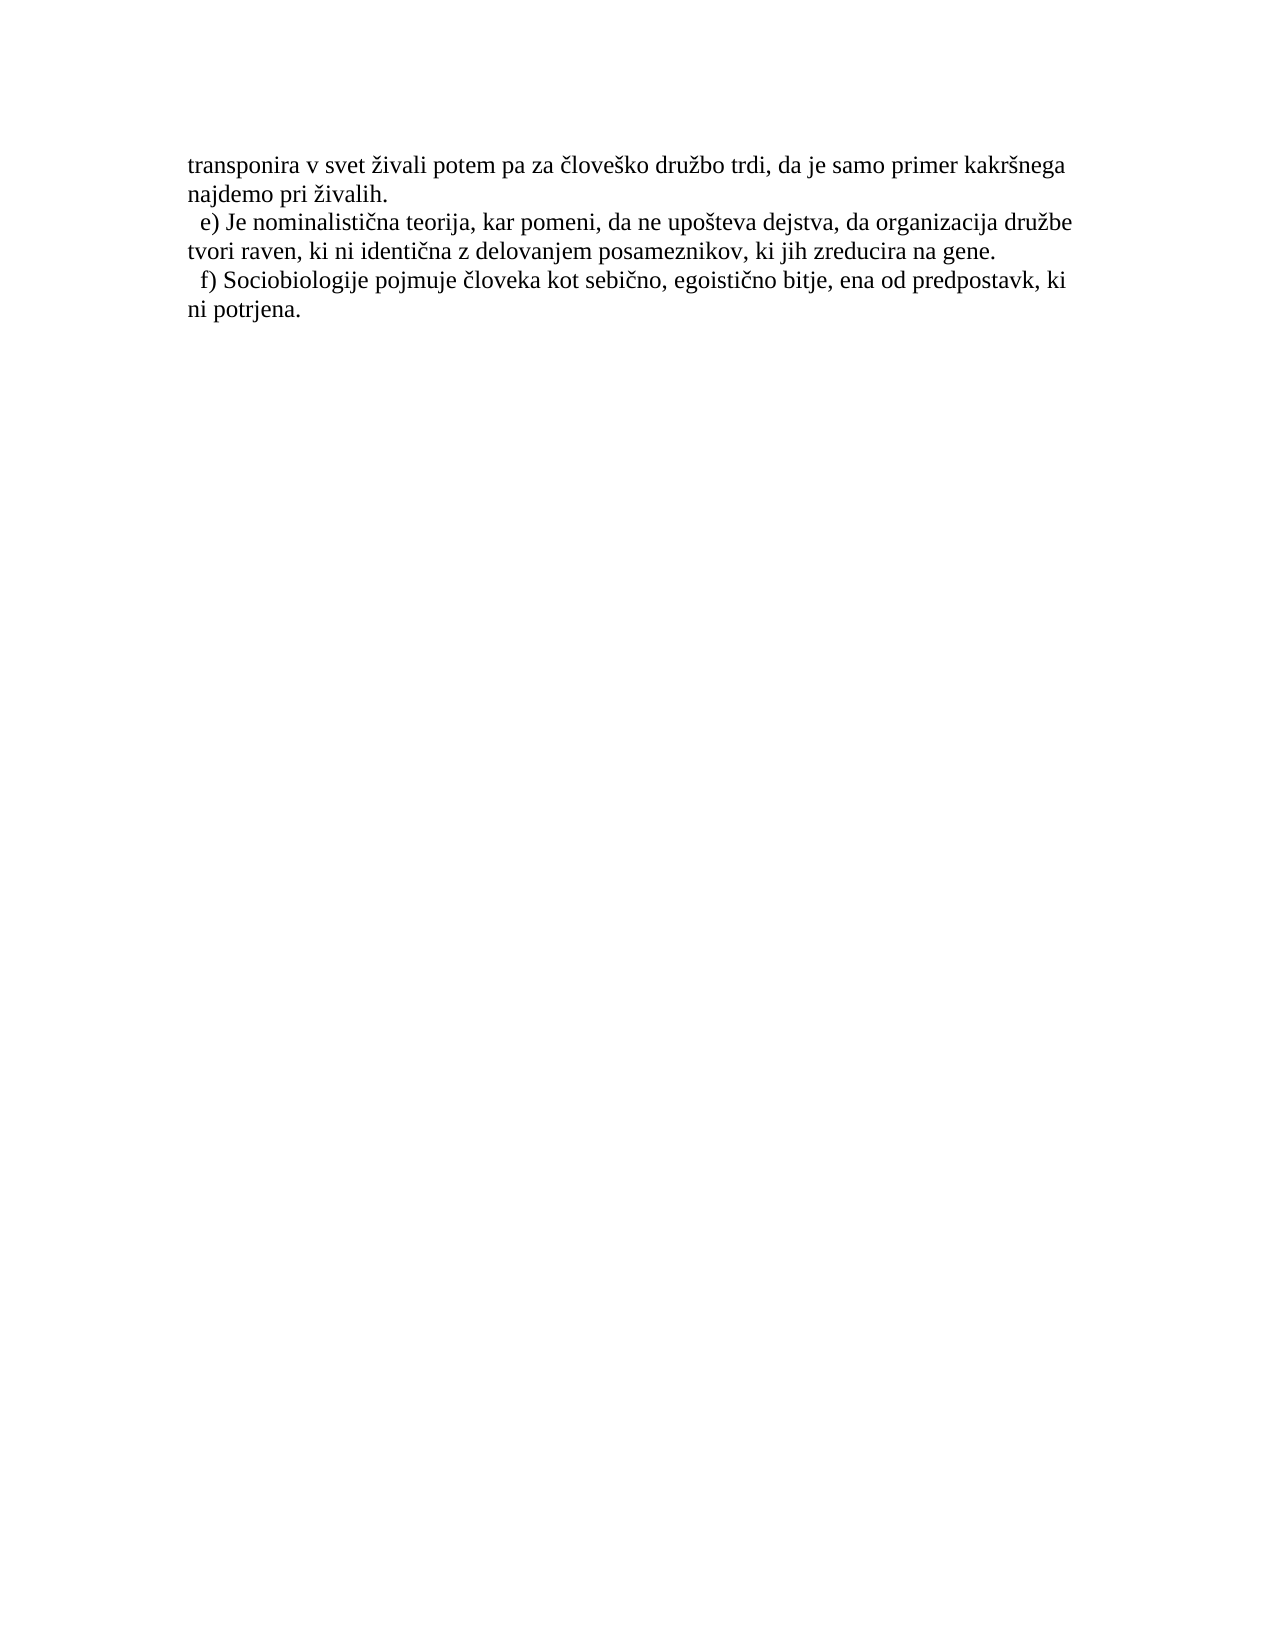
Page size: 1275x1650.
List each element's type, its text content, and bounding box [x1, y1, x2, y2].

text f) Sociobiologije pojmuje človeka kot sebično, egoistično bitje, ena od predpostavk, ki ni potrjena. [187, 265, 1087, 322]
text e) Je nominalistična teorija, kar pomeni, da ne upošteva dejstva, da organizacija družbe tvori raven, ki ni identična z delovanjem posameznikov, ki jih zreducira na gene. [187, 207, 1087, 265]
text transponira v svet živali potem pa za človeško družbo trdi, da je samo primer kakršnega najdemo pri živalih. [187, 150, 1087, 207]
